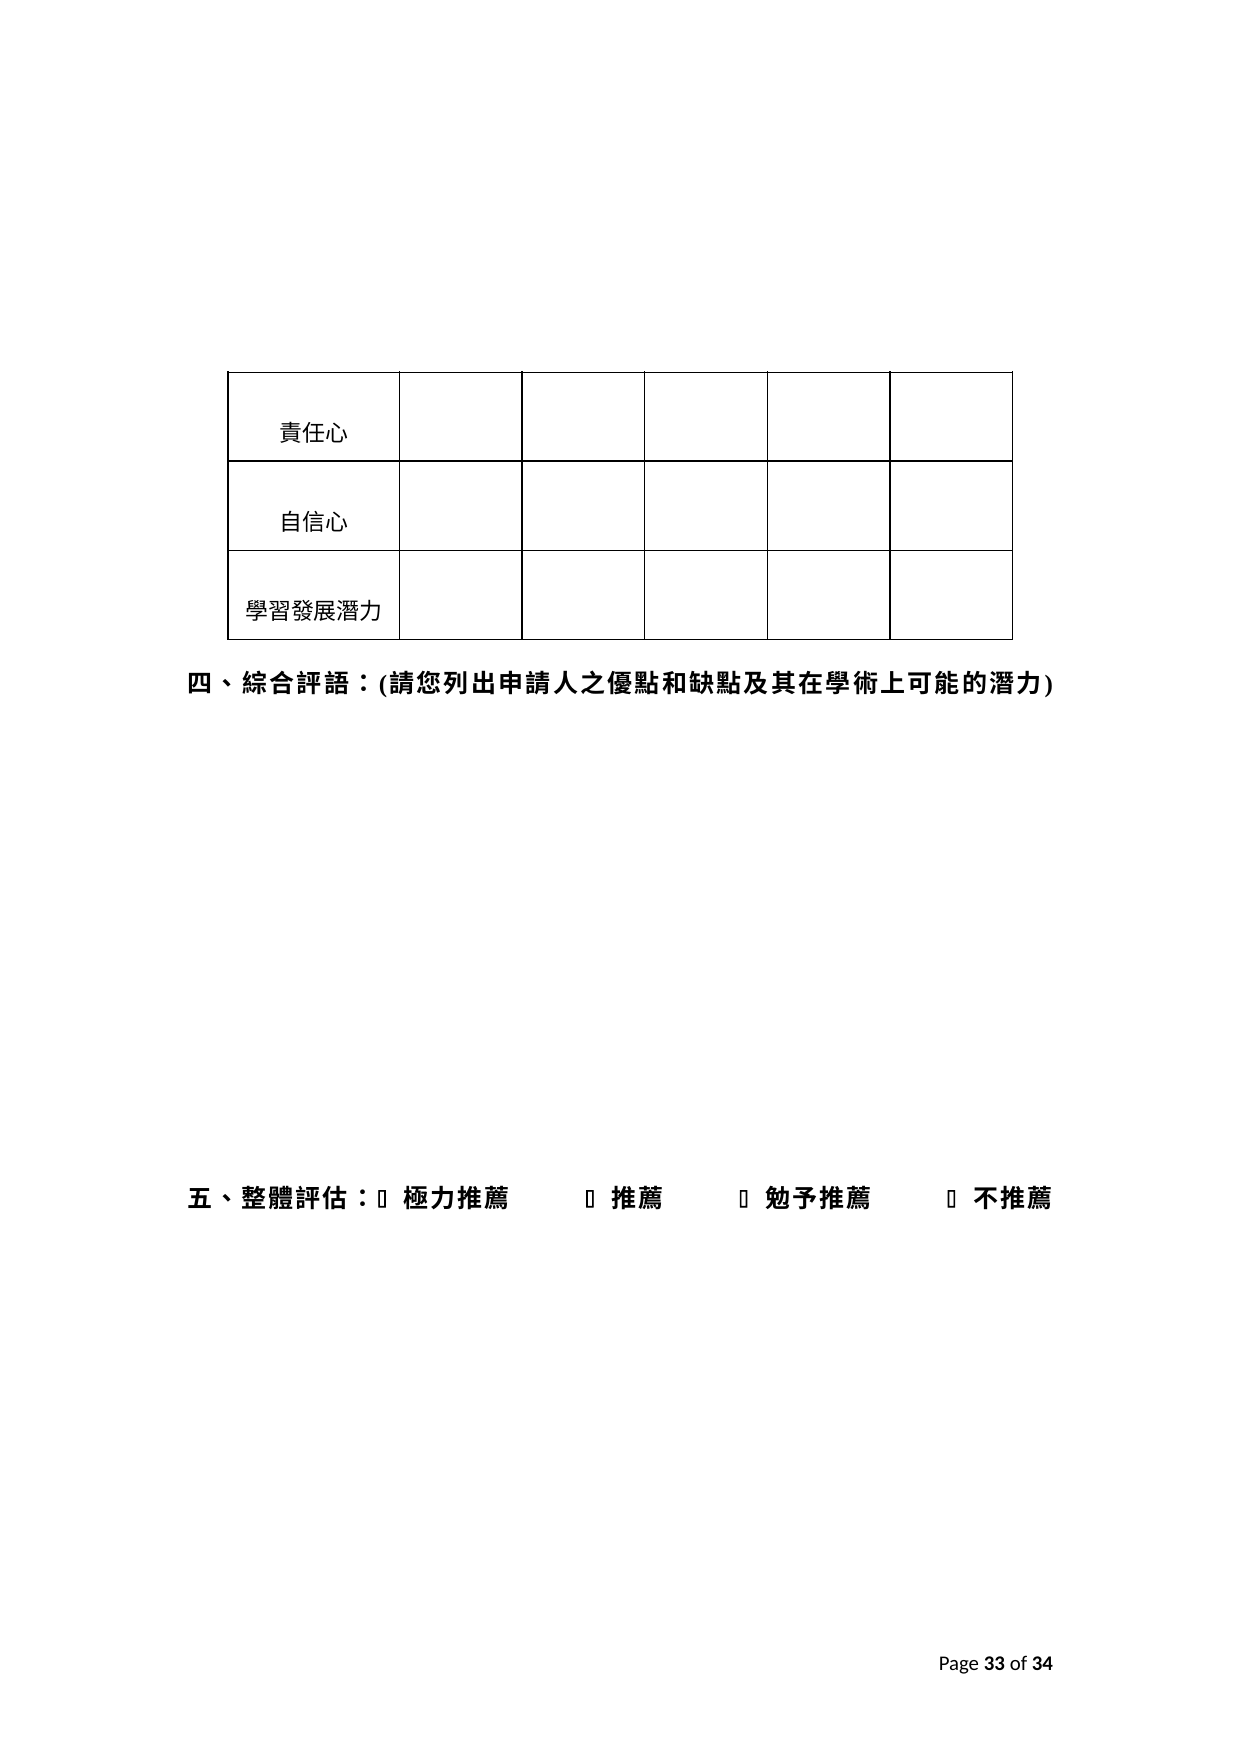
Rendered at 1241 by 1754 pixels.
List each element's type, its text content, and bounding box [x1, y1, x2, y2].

table_cell [645, 373, 767, 460]
table_cell [400, 551, 521, 638]
table_cell [523, 373, 644, 460]
text 五、整體評估： 極力推薦  推薦  勉予推薦  不推薦 [187, 1092, 1053, 1279]
table_cell [768, 551, 889, 638]
table_cell [645, 462, 767, 549]
table_cell 自信心 [229, 462, 399, 549]
table_cell [645, 551, 767, 638]
table_cell [400, 373, 521, 460]
table_cell 責任心 [229, 373, 399, 460]
table_cell [891, 462, 1012, 549]
text 四、綜合評語：(請您列出申請人之優點和缺點及其在學術上可能的潛力) [187, 640, 1053, 765]
table_cell [523, 551, 644, 638]
table_cell 學習發展潛力 [229, 551, 399, 638]
table_cell [523, 462, 644, 549]
table_cell [891, 373, 1012, 460]
table_cell [768, 462, 889, 549]
table_cell [768, 373, 889, 460]
table_cell [891, 551, 1012, 638]
table_cell [400, 462, 521, 549]
